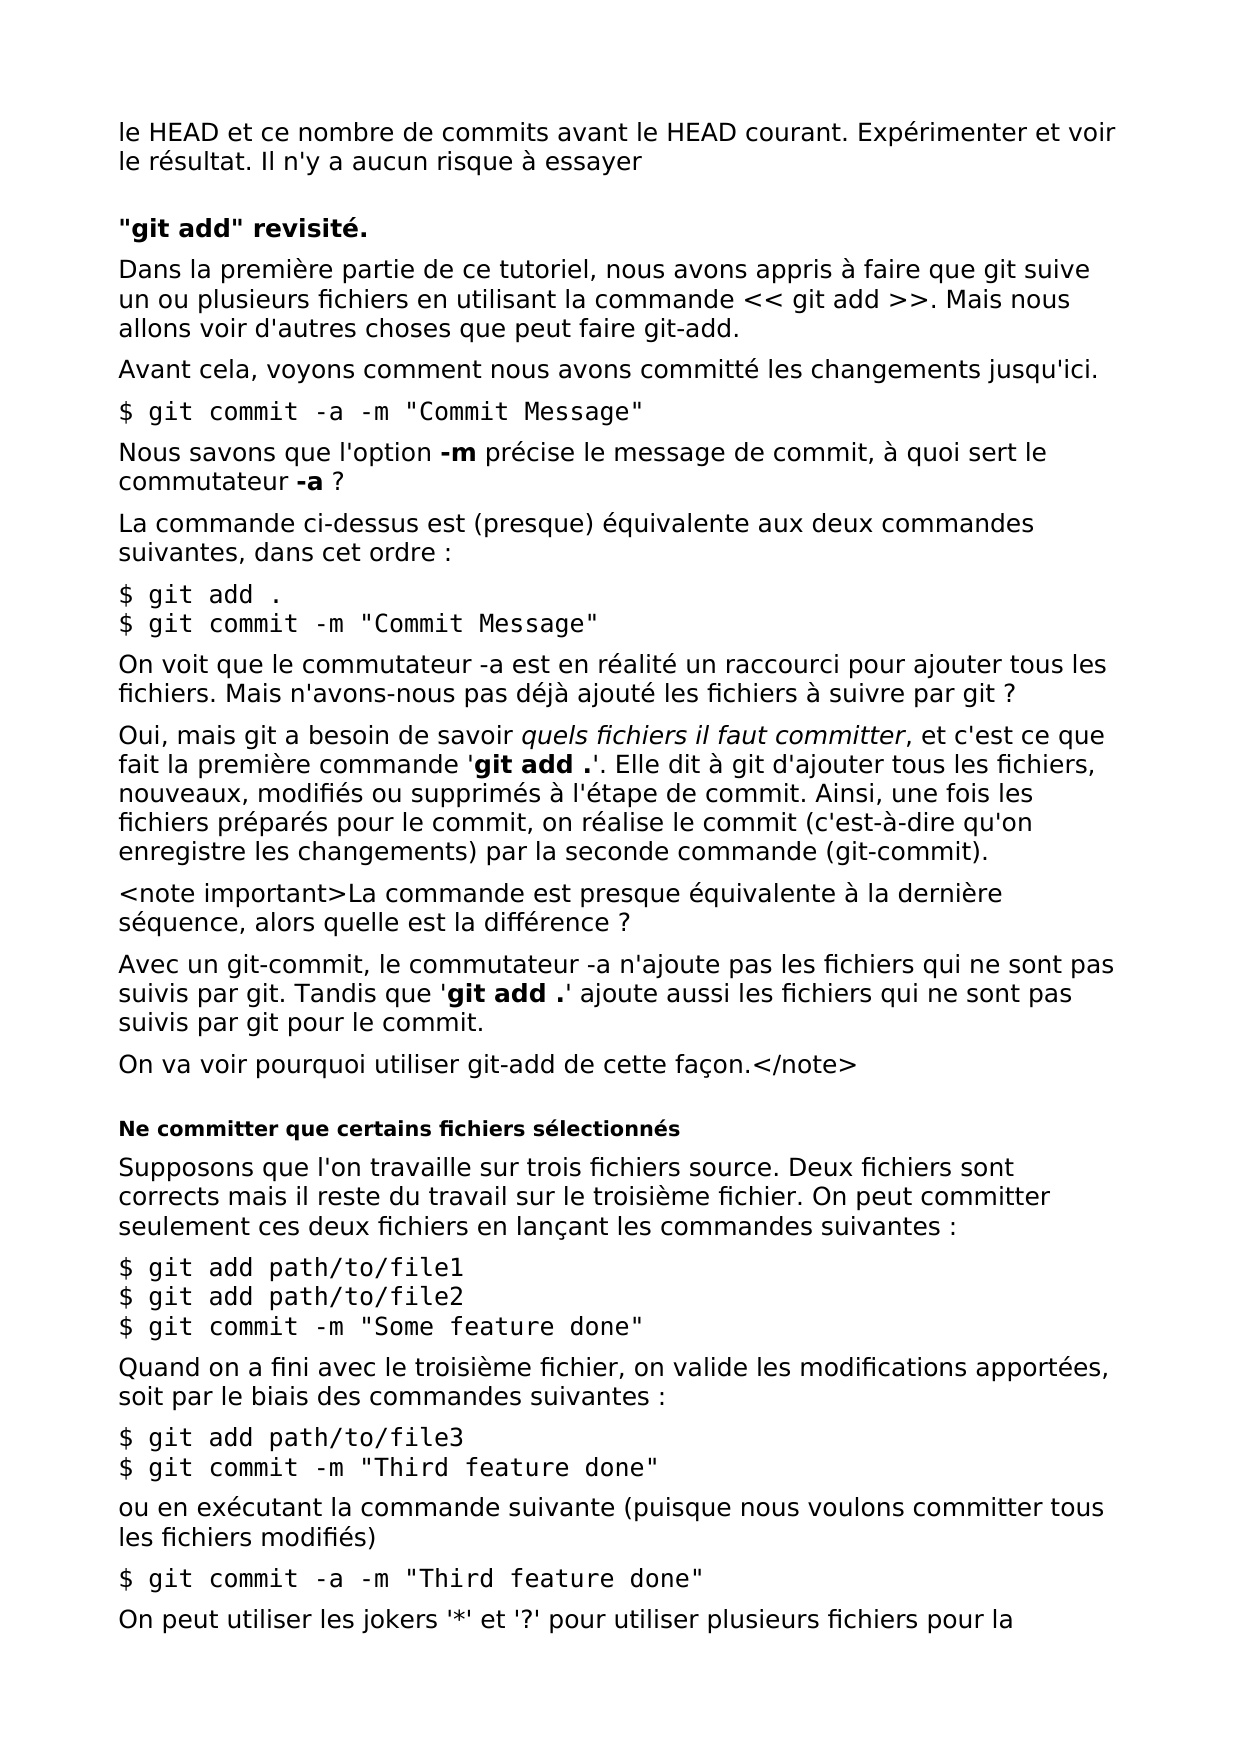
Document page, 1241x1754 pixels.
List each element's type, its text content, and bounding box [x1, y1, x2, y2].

text Supposons que l'on travaille sur trois fichiers source. Deux fichiers sont corrects mais il reste du travail sur le troisième fichier. On peut committer seulement ces deux fichiers en lançant les commandes suivantes : [118, 1153, 1122, 1241]
text On peut utiliser les jokers '*' et '?' pour utiliser plusieurs fichiers pour la [118, 1605, 1122, 1634]
subtitle Ne committer que certains fichiers sélectionnés [118, 1117, 1122, 1141]
text $ git commit -a -m "Commit Message" [118, 397, 1122, 426]
text Nous savons que l'option -m précise le message de commit, à quoi sert le commutateur -a ? [118, 438, 1122, 497]
text Oui, mais git a besoin de savoir quels fichiers il faut committer, et c'est ce que fait la première commande 'git add .'. Elle dit à git d'ajouter tous les fichiers, nouveaux, modifiés ou supprimés à l'étape de commit. Ainsi, une fois les fichiers préparés pour le commit, on réalise le commit (c'est-à-dire qu'on enregistre les changements) par la seconde commande (git-commit). [118, 721, 1122, 867]
text ou en exécutant la commande suivante (puisque nous voulons committer tous les fichiers modifiés) [118, 1494, 1122, 1552]
text Avec un git-commit, le commutateur -a n'ajoute pas les fichiers qui ne sont pas suivis par git. Tandis que 'git add .' ajoute aussi les fichiers qui ne sont pas suivis par git pour le commit. [118, 950, 1122, 1037]
text <note important>La commande est presque équivalente à la dernière séquence, alors quelle est la différence ? [118, 879, 1122, 937]
text On voit que le commutateur -a est en réalité un raccourci pour ajouter tous les fichiers. Mais n'avons-nous pas déjà ajouté les fichiers à suivre par git ? [118, 650, 1122, 708]
text La commande ci-dessus est (presque) équivalente aux deux commandes suivantes, dans cet ordre : [118, 509, 1122, 567]
text $ git add path/to/file1 $ git add path/to/file2 $ git commit -m "Some feature done" [118, 1253, 1122, 1341]
text le HEAD et ce nombre de commits avant le HEAD courant. Expérimenter et voir le résultat. Il n'y a aucun risque à essayer [118, 118, 1122, 176]
text Quand on a fini avec le troisième fichier, on valide les modifications apportées, soit par le biais des commandes suivantes : [118, 1353, 1122, 1411]
text Dans la première partie de ce tutoriel, nous avons appris à faire que git suive un ou plusieurs fichiers en utilisant la commande << git add >>. Mais nous allons voir d'autres choses que peut faire git-add. [118, 256, 1122, 343]
text $ git add . $ git commit -m "Commit Message" [118, 580, 1122, 638]
text Avant cela, voyons comment nous avons committé les changements jusqu'ici. [118, 356, 1122, 385]
subtitle "git add" revisité. [118, 214, 1122, 243]
text On va voir pourquoi utiliser git-add de cette façon.</note> [118, 1050, 1122, 1079]
text $ git add path/to/file3 $ git commit -m "Third feature done" [118, 1423, 1122, 1482]
text $ git commit -a -m "Third feature done" [118, 1564, 1122, 1594]
